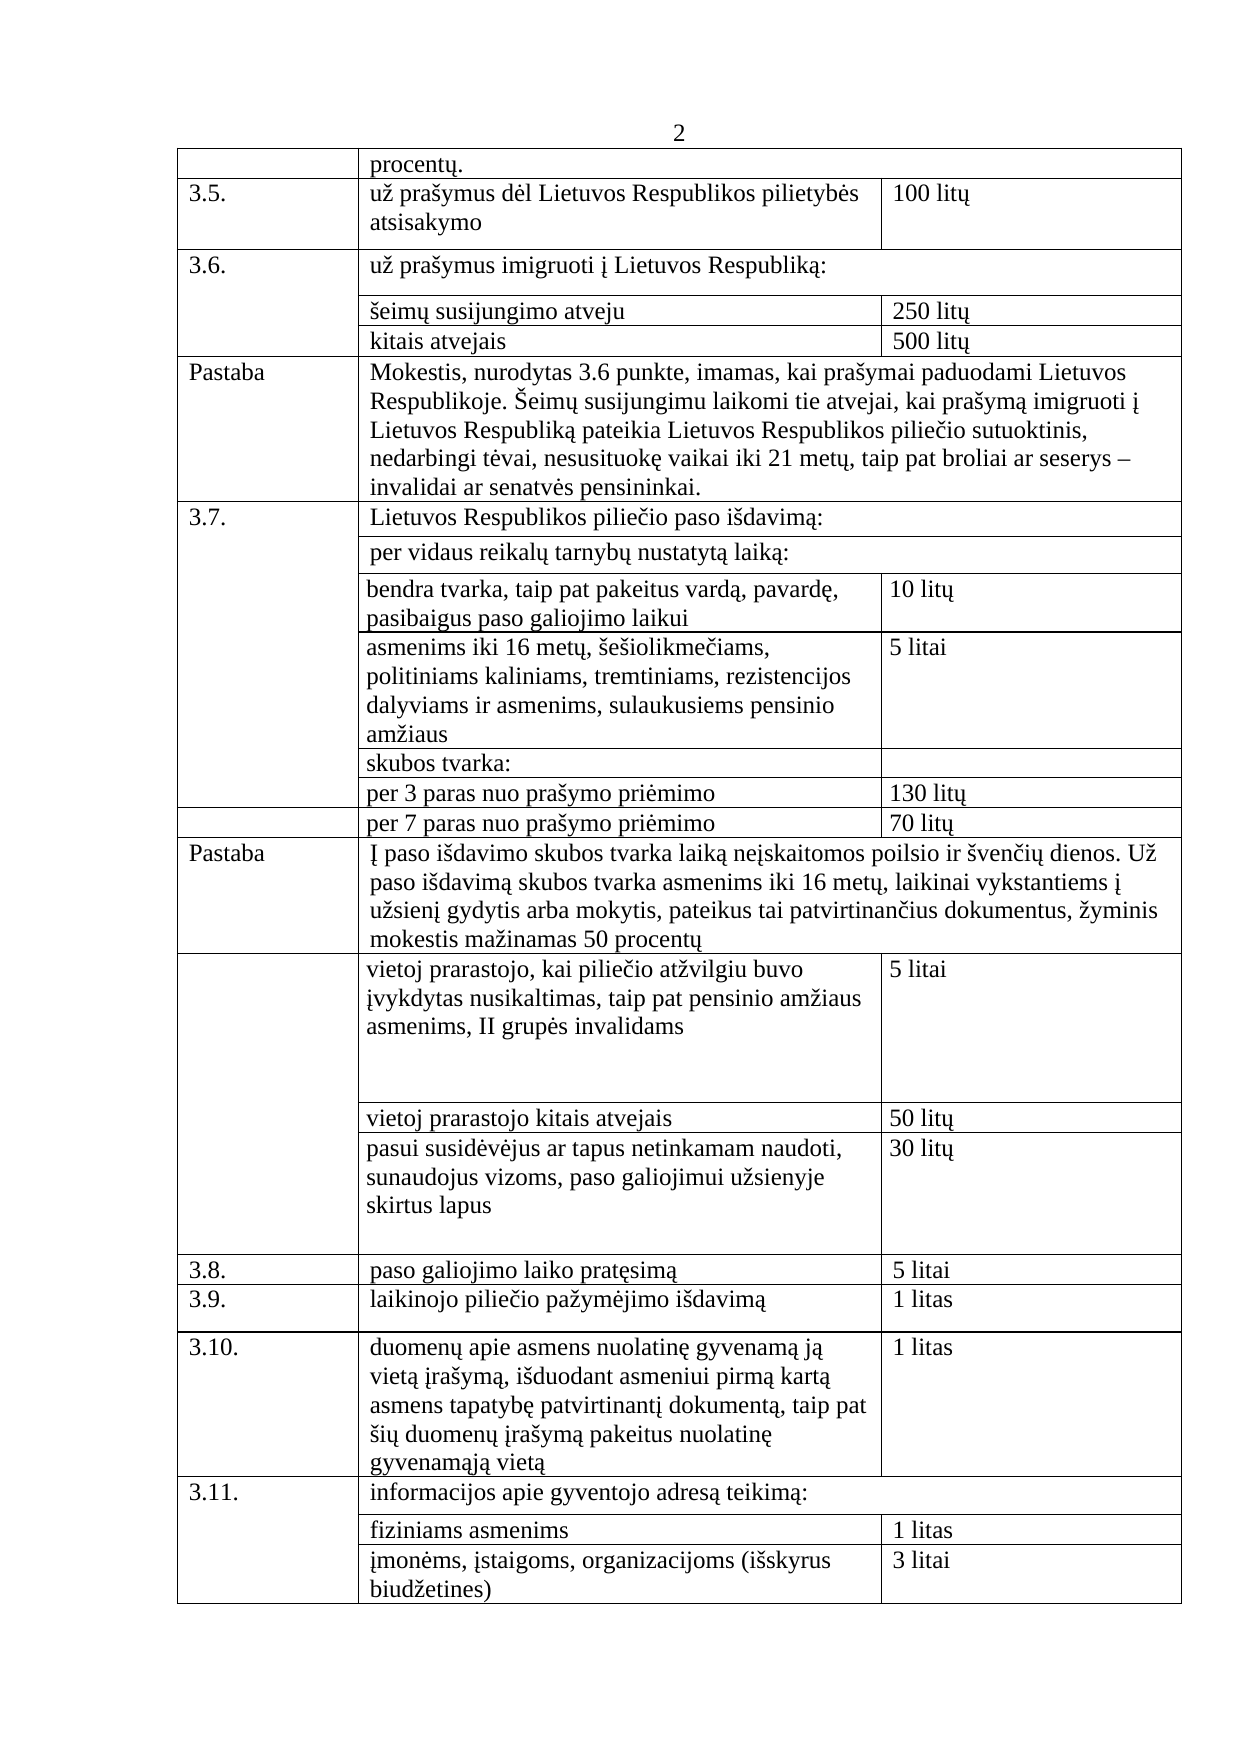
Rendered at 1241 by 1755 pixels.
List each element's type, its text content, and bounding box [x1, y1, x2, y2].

table_cell Pastaba [178, 357, 358, 501]
table_cell 1 litas [882, 1333, 1181, 1476]
table_cell 50 litų [882, 1103, 1181, 1132]
table_cell Lietuvos Respublikos piliečio paso išdavimą: [359, 502, 1181, 536]
table_cell [178, 808, 358, 837]
table_cell 3.5. [178, 179, 358, 249]
table_cell 3.6. [178, 250, 358, 356]
table_cell per vidaus reikalų tarnybų nustatytą laiką: [359, 537, 1181, 573]
table_cell 1 litas [882, 1285, 1181, 1331]
table_cell [882, 749, 1181, 777]
table_cell Pastaba [178, 838, 358, 953]
table_cell 500 litų [882, 326, 1181, 356]
table_cell už prašymus dėl Lietuvos Respublikos pilietybės atsisakymo [359, 179, 881, 249]
table_cell vietoj prarastojo kitais atvejais [359, 1103, 881, 1132]
table_cell 250 litų [882, 296, 1181, 325]
table_cell bendra tvarka, taip pat pakeitus vardą, pavardę, pasibaigus paso galiojimo laikui [359, 574, 881, 631]
table_cell per 7 paras nuo prašymo priėmimo [359, 808, 881, 837]
table_cell 5 litai [882, 633, 1181, 747]
table_cell už prašymus imigruoti į Lietuvos Respubliką: [359, 250, 1181, 295]
table_cell Į paso išdavimo skubos tvarka laiką neįskaitomos poilsio ir švenčių dienos. Už paso išdavimą skubos tvarka asmenims iki 16 metų, laikinai vykstantiems į užsienį gydytis arba mokytis, pateikus tai patvirtinančius dokumentus, žyminis mokestis mažinamas 50 procentų [359, 838, 1181, 953]
table_cell 3.10. [178, 1333, 358, 1476]
table_cell skubos tvarka: [359, 749, 881, 777]
table_cell vietoj prarastojo, kai piliečio atžvilgiu buvo įvykdytas nusikaltimas, taip pat pensinio amžiaus asmenims, II grupės invalidams [359, 954, 881, 1102]
table_cell [178, 149, 358, 177]
table_cell laikinojo piliečio pažymėjimo išdavimą [359, 1285, 881, 1331]
table_cell procentų. [359, 149, 1181, 177]
table_cell [178, 954, 358, 1254]
table_cell per 3 paras nuo prašymo priėmimo [359, 778, 881, 807]
table_cell 70 litų [882, 808, 1181, 837]
table_cell pasui susidėvėjus ar tapus netinkamam naudoti, sunaudojus vizoms, paso galiojimui užsienyje skirtus lapus [359, 1133, 881, 1254]
table_cell paso galiojimo laiko pratęsimą [359, 1255, 881, 1283]
table_cell 5 litai [882, 954, 1181, 1102]
table_cell 3 litai [882, 1545, 1181, 1602]
table_cell šeimų susijungimo atveju [359, 296, 881, 325]
table_cell 10 litų [882, 574, 1181, 631]
table_cell duomenų apie asmens nuolatinę gyvenamą ją vietą įrašymą, išduodant asmeniui pirmą kartą asmens tapatybę patvirtinantį dokumentą, taip pat šių duomenų įrašymą pakeitus nuolatinę gyvenamąją vietą [359, 1333, 881, 1476]
table_cell 1 litas [882, 1515, 1181, 1544]
table_cell asmenims iki 16 metų, šešiolikmečiams, politiniams kaliniams, tremtiniams, rezistencijos dalyviams ir asmenims, sulaukusiems pensinio amžiaus [359, 633, 881, 747]
table_cell įmonėms, įstaigoms, organizacijoms (išskyrus biudžetines) [359, 1545, 881, 1602]
table_cell kitais atvejais [359, 326, 881, 356]
table_cell 30 litų [882, 1133, 1181, 1254]
table_cell 3.8. [178, 1255, 358, 1283]
table_cell informacijos apie gyventojo adresą teikimą: [359, 1477, 1181, 1514]
table_cell 3.7. [178, 502, 358, 807]
table_cell 130 litų [882, 778, 1181, 807]
table_cell 100 litų [882, 179, 1181, 249]
table_cell 3.9. [178, 1285, 358, 1331]
table_cell Mokestis, nurodytas 3.6 punkte, imamas, kai prašymai paduodami Lietuvos Respublikoje. Šeimų susijungimu laikomi tie atvejai, kai prašymą imigruoti į Lietuvos Respubliką pateikia Lietuvos Respublikos piliečio sutuoktinis, nedarbingi tėvai, nesusituokę vaikai iki 21 metų, taip pat broliai ar seserys – invalidai ar senatvės pensininkai. [359, 357, 1181, 501]
table_cell 5 litai [882, 1255, 1181, 1283]
table_cell 3.11. [178, 1477, 358, 1602]
table_cell fiziniams asmenims [359, 1515, 881, 1544]
